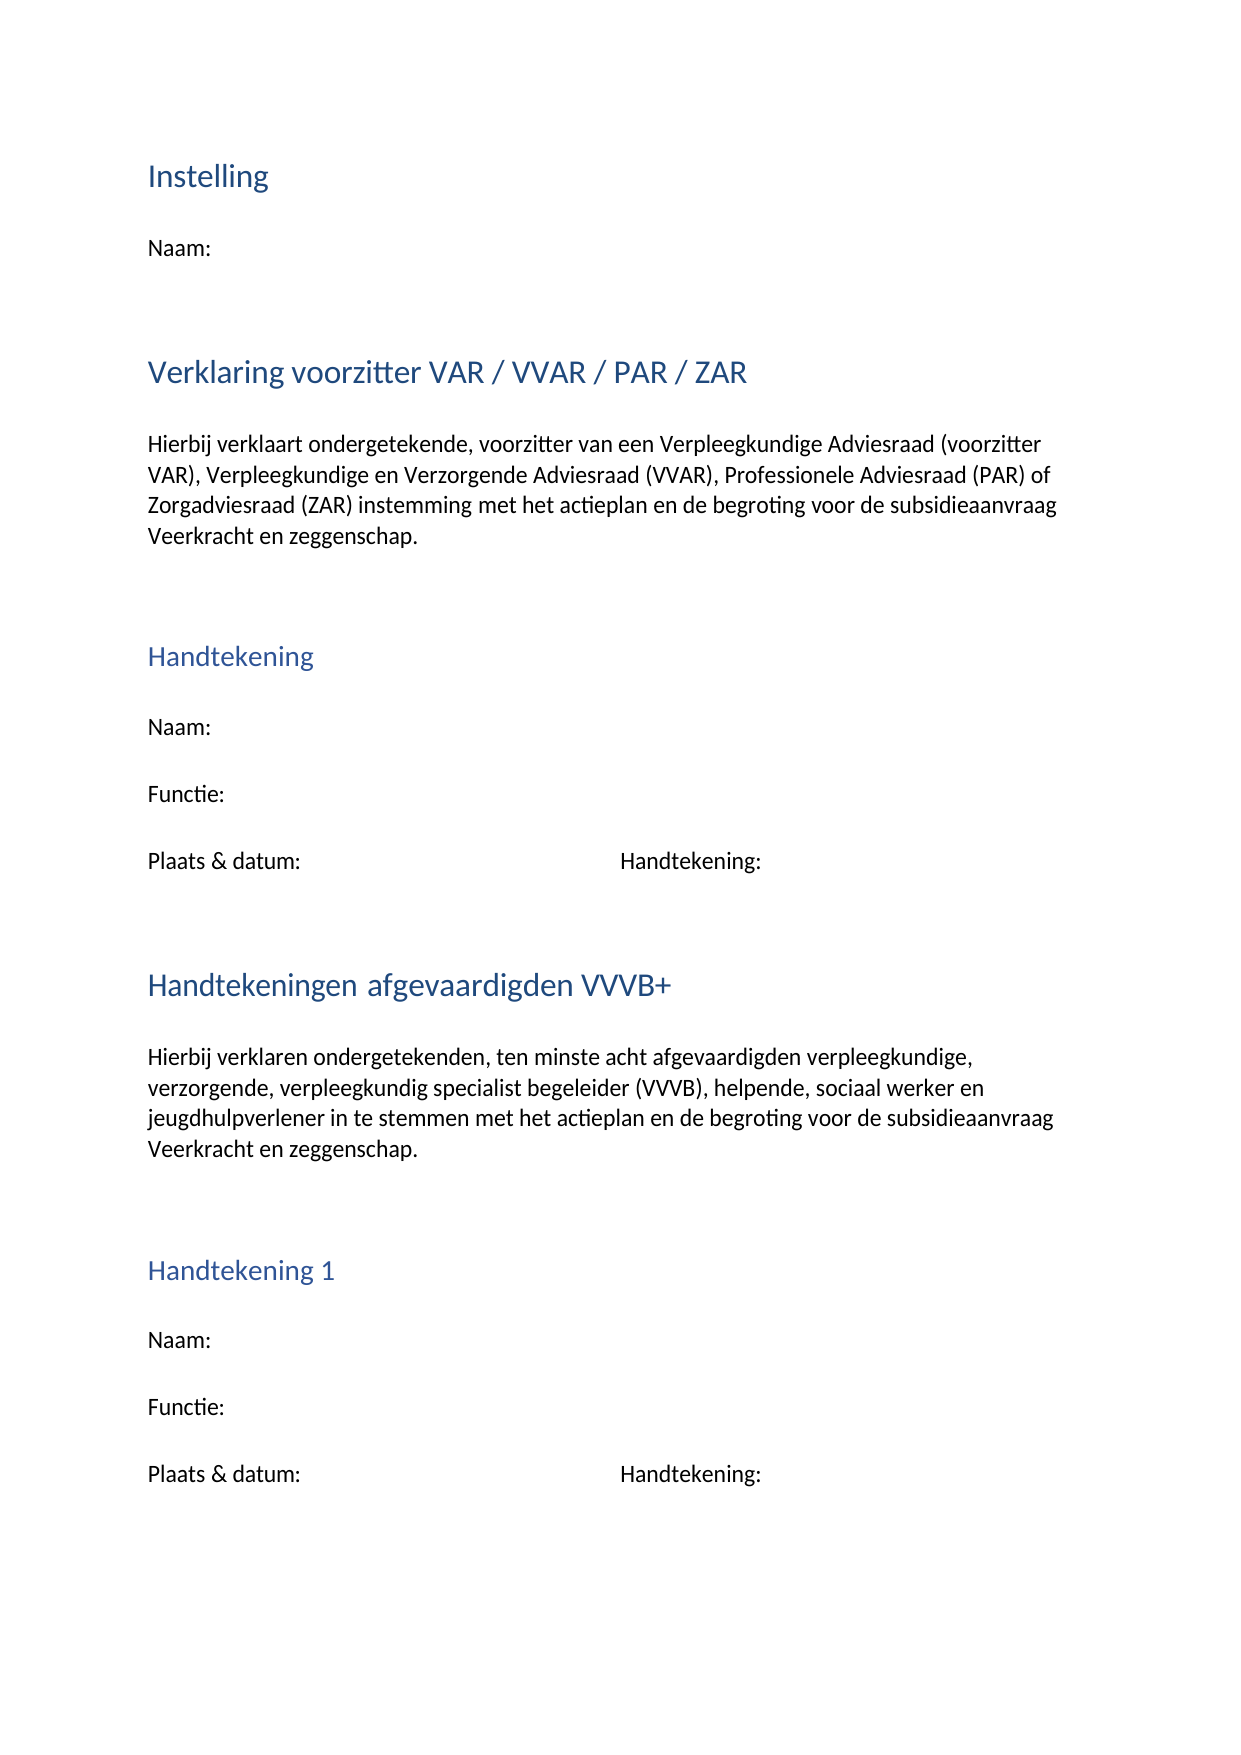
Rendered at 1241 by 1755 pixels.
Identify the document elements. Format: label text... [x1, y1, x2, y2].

text Functie: [148, 778, 1090, 809]
subtitle Handtekeningen afgevaardigden VVVB+ [148, 964, 1093, 1005]
subtitle Instelling [148, 155, 1093, 195]
subtitle Handtekening 1 [148, 1252, 1093, 1287]
text Naam: [148, 1324, 1090, 1354]
subtitle Verklaring voorzitter VAR / VVAR / PAR / ZAR [148, 351, 1093, 391]
text Plaats & datum: Handtekening: [148, 1459, 1090, 1489]
text Hierbij verklaart ondergetekende, voorzitter van een Verpleegkundige Adviesraad (voorzitter VAR), Verpleegkundige en Verzorgende Adviesraad (VVAR), Professionele Adviesraad (PAR) of Zorgadviesraad (ZAR) instemming met het actieplan en de begroting voor de subsidieaanvraag Veerkracht en zeggenschap. [148, 428, 1090, 550]
text Plaats & datum: Handtekening: [148, 845, 1090, 876]
text Hierbij verklaren ondergetekenden, ten minste acht afgevaardigden verpleegkundige, verzorgende, verpleegkundig specialist begeleider (VVVB), helpende, sociaal werker en jeugdhulpverlener in te stemmen met het actieplan en de begroting voor de subsidieaanvraag Veerkracht en zeggenschap. [148, 1041, 1090, 1163]
text Naam: [148, 232, 1090, 263]
text Naam: [148, 711, 1090, 741]
text Functie: [148, 1391, 1090, 1422]
subtitle Handtekening [148, 638, 1093, 674]
